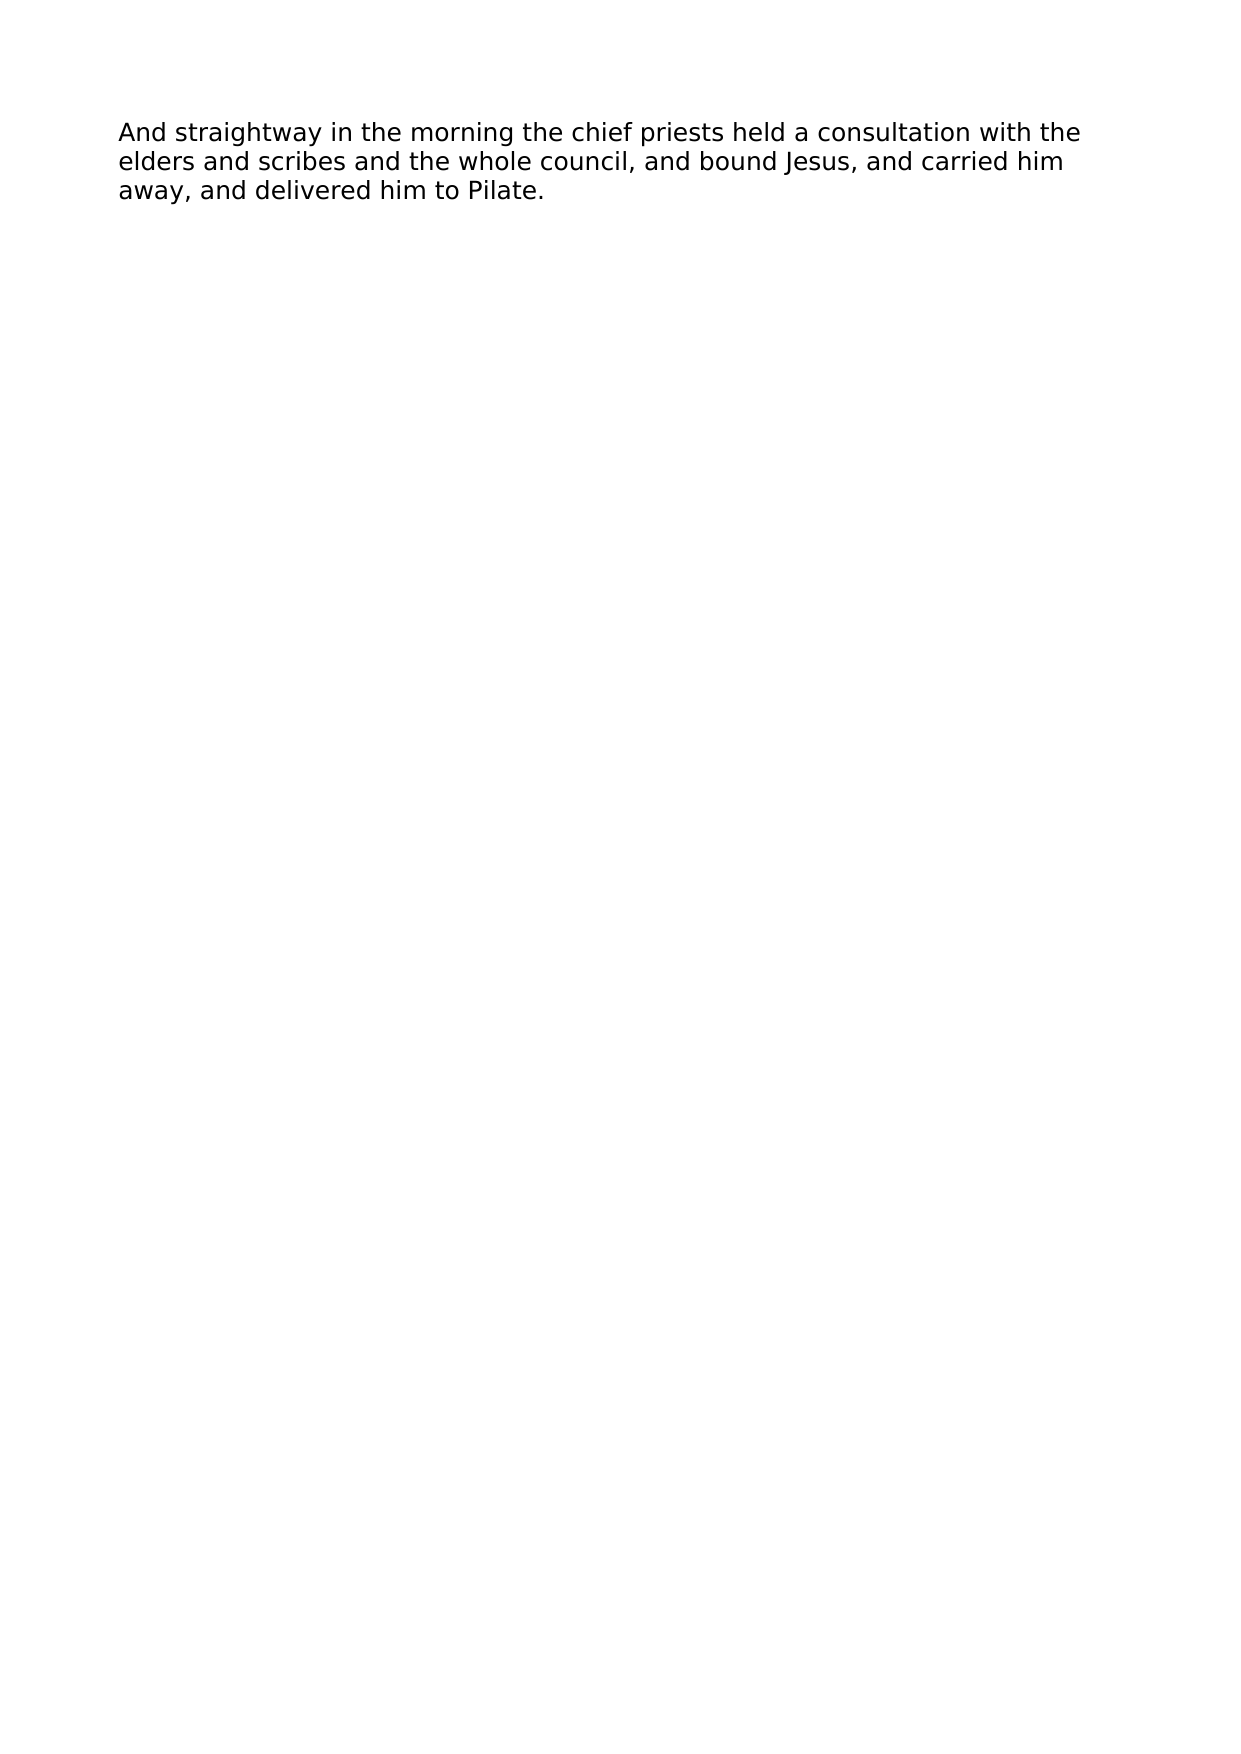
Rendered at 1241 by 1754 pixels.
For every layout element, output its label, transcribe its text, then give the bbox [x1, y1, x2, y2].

text And straightway in the morning the chief priests held a consultation with the elders and scribes and the whole council, and bound Jesus, and carried him away, and delivered him to Pilate. [118, 118, 1122, 206]
